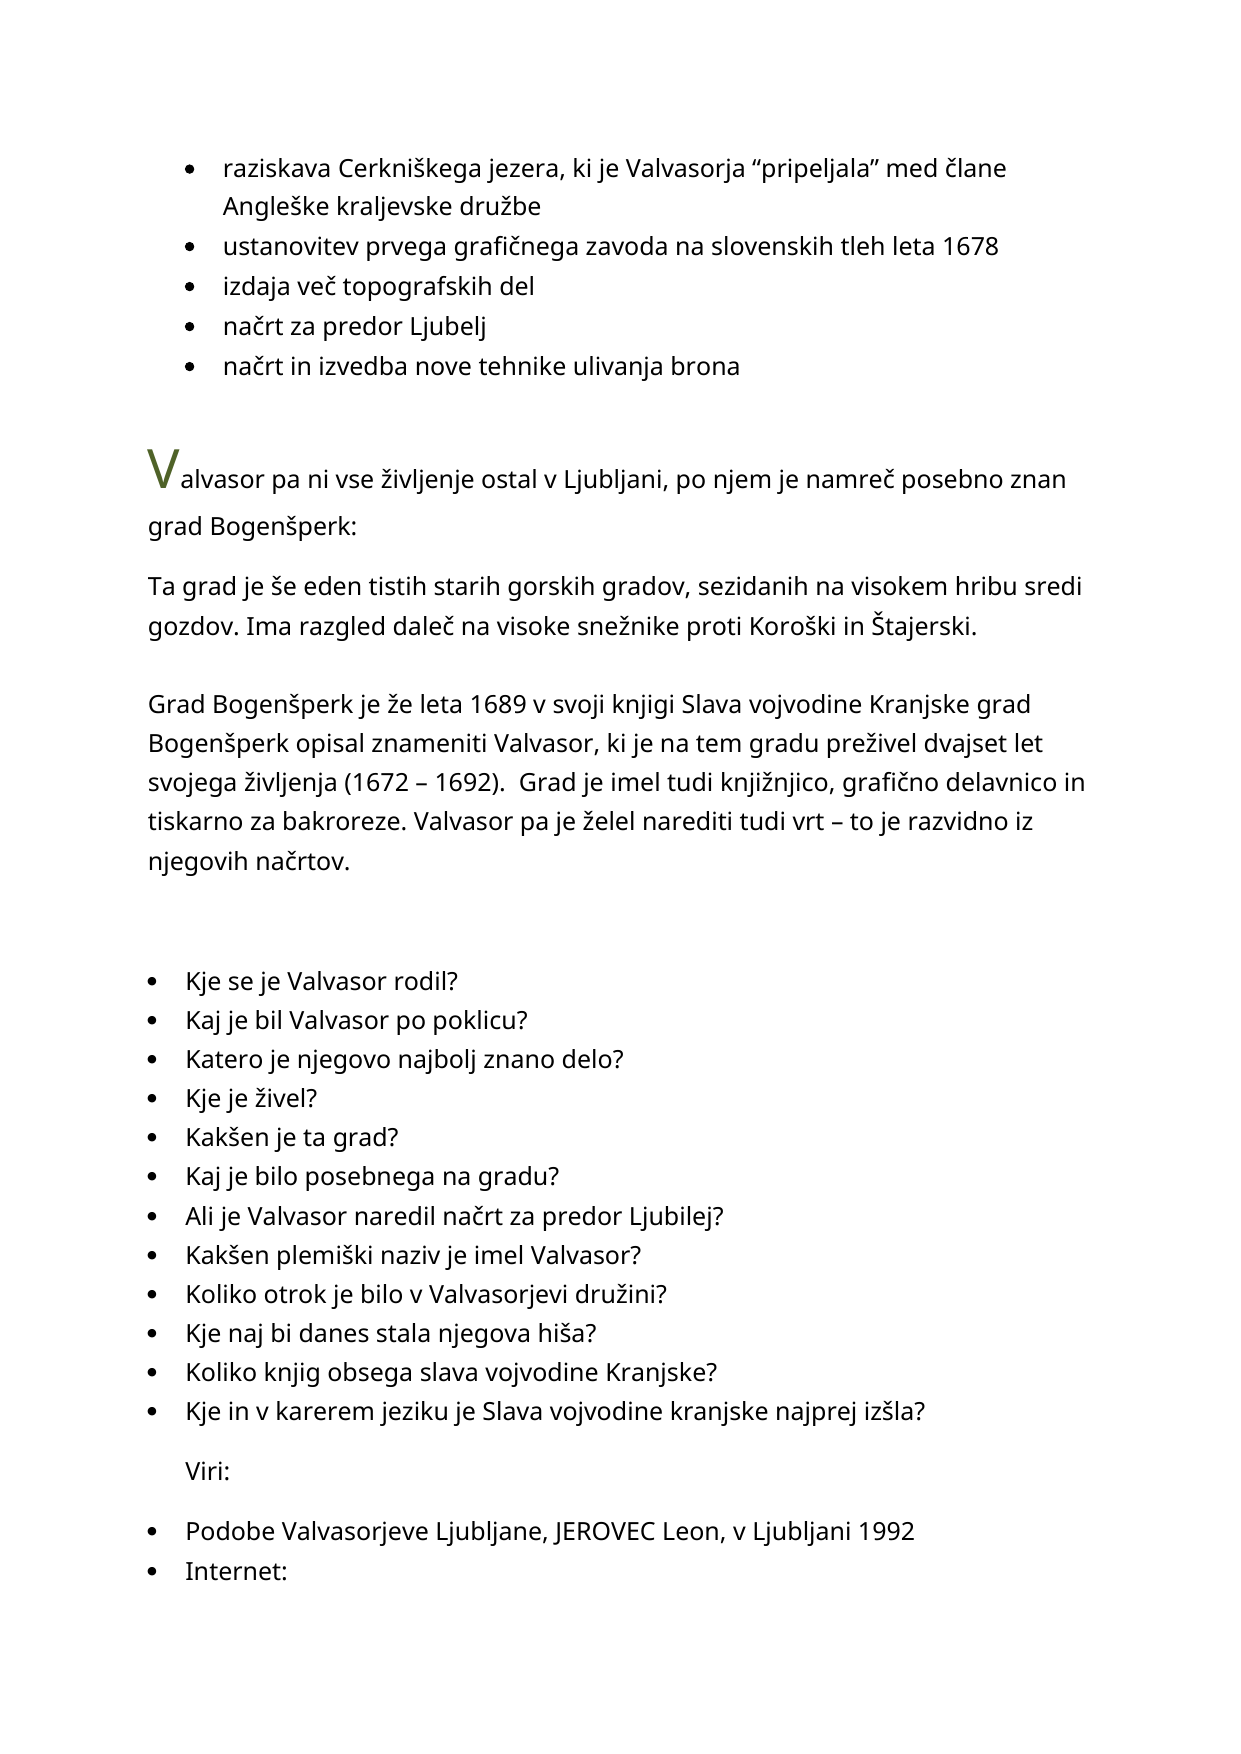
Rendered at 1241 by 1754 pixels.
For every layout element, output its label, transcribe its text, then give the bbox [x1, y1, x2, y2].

list Kje naj bi danes stala njegova hiša? [148, 1316, 1093, 1350]
list Kje in v karerem jeziku je Slava vojvodine kranjske najprej izšla? [148, 1394, 1093, 1428]
list Kakšen plemiški naziv je imel Valvasor? [148, 1237, 1093, 1271]
list Ali je Valvasor naredil načrt za predor Ljubilej? [148, 1198, 1093, 1232]
list načrt za predor Ljubelj [185, 305, 1093, 343]
text Ta grad je še eden tistih starih gorskih gradov, sezidanih na visokem hribu sredi gozdov. Ima razgled daleč na visoke snežnike proti Koroški in Štajerski. Grad Bogenšperk je že leta 1689 v svoji knjigi Slava vojvodine Kranjske grad Bogenšperk opisal znameniti Valvasor, ki je na tem gradu preživel dvajset let svojega življenja (1672 – 1692). Grad je imel tudi knjižnjico, grafično delavnico in tiskarno za bakroreze. Valvasor pa je želel narediti tudi vrt – to je razvidno iz njegovih načrtov. [148, 569, 1093, 877]
list raziskava Cerkniškega jezera, ki je Valvasorja “pripeljala” med člane Angleške kraljevske družbe [185, 148, 1093, 223]
list Kje je živel? [148, 1081, 1093, 1115]
text Valvasor pa ni vse življenje ostal v Ljubljani, po njem je namreč posebno znan grad Bogenšperk: [148, 385, 1093, 543]
list Internet: [148, 1553, 1093, 1587]
text Viri: [185, 1454, 1093, 1488]
list Kaj je bilo posebnega na gradu? [148, 1159, 1093, 1193]
list Katero je njegovo najbolj znano delo? [148, 1042, 1093, 1076]
list načrt in izvedba nove tehnike ulivanja brona [185, 345, 1093, 383]
list Podobe Valvasorjeve Ljubljane, JEROVEC Leon, v Ljubljani 1992 [148, 1514, 1093, 1548]
list Kje se je Valvasor rodil? [148, 963, 1093, 997]
list ustanovitev prvega grafičnega zavoda na slovenskih tleh leta 1678 [185, 225, 1093, 263]
list izdaja več topografskih del [185, 265, 1093, 303]
list Koliko knjig obsega slava vojvodine Kranjske? [148, 1355, 1093, 1389]
list Kaj je bil Valvasor po poklicu? [148, 1002, 1093, 1036]
list Koliko otrok je bilo v Valvasorjevi družini? [148, 1277, 1093, 1311]
list Kakšen je ta grad? [148, 1120, 1093, 1154]
